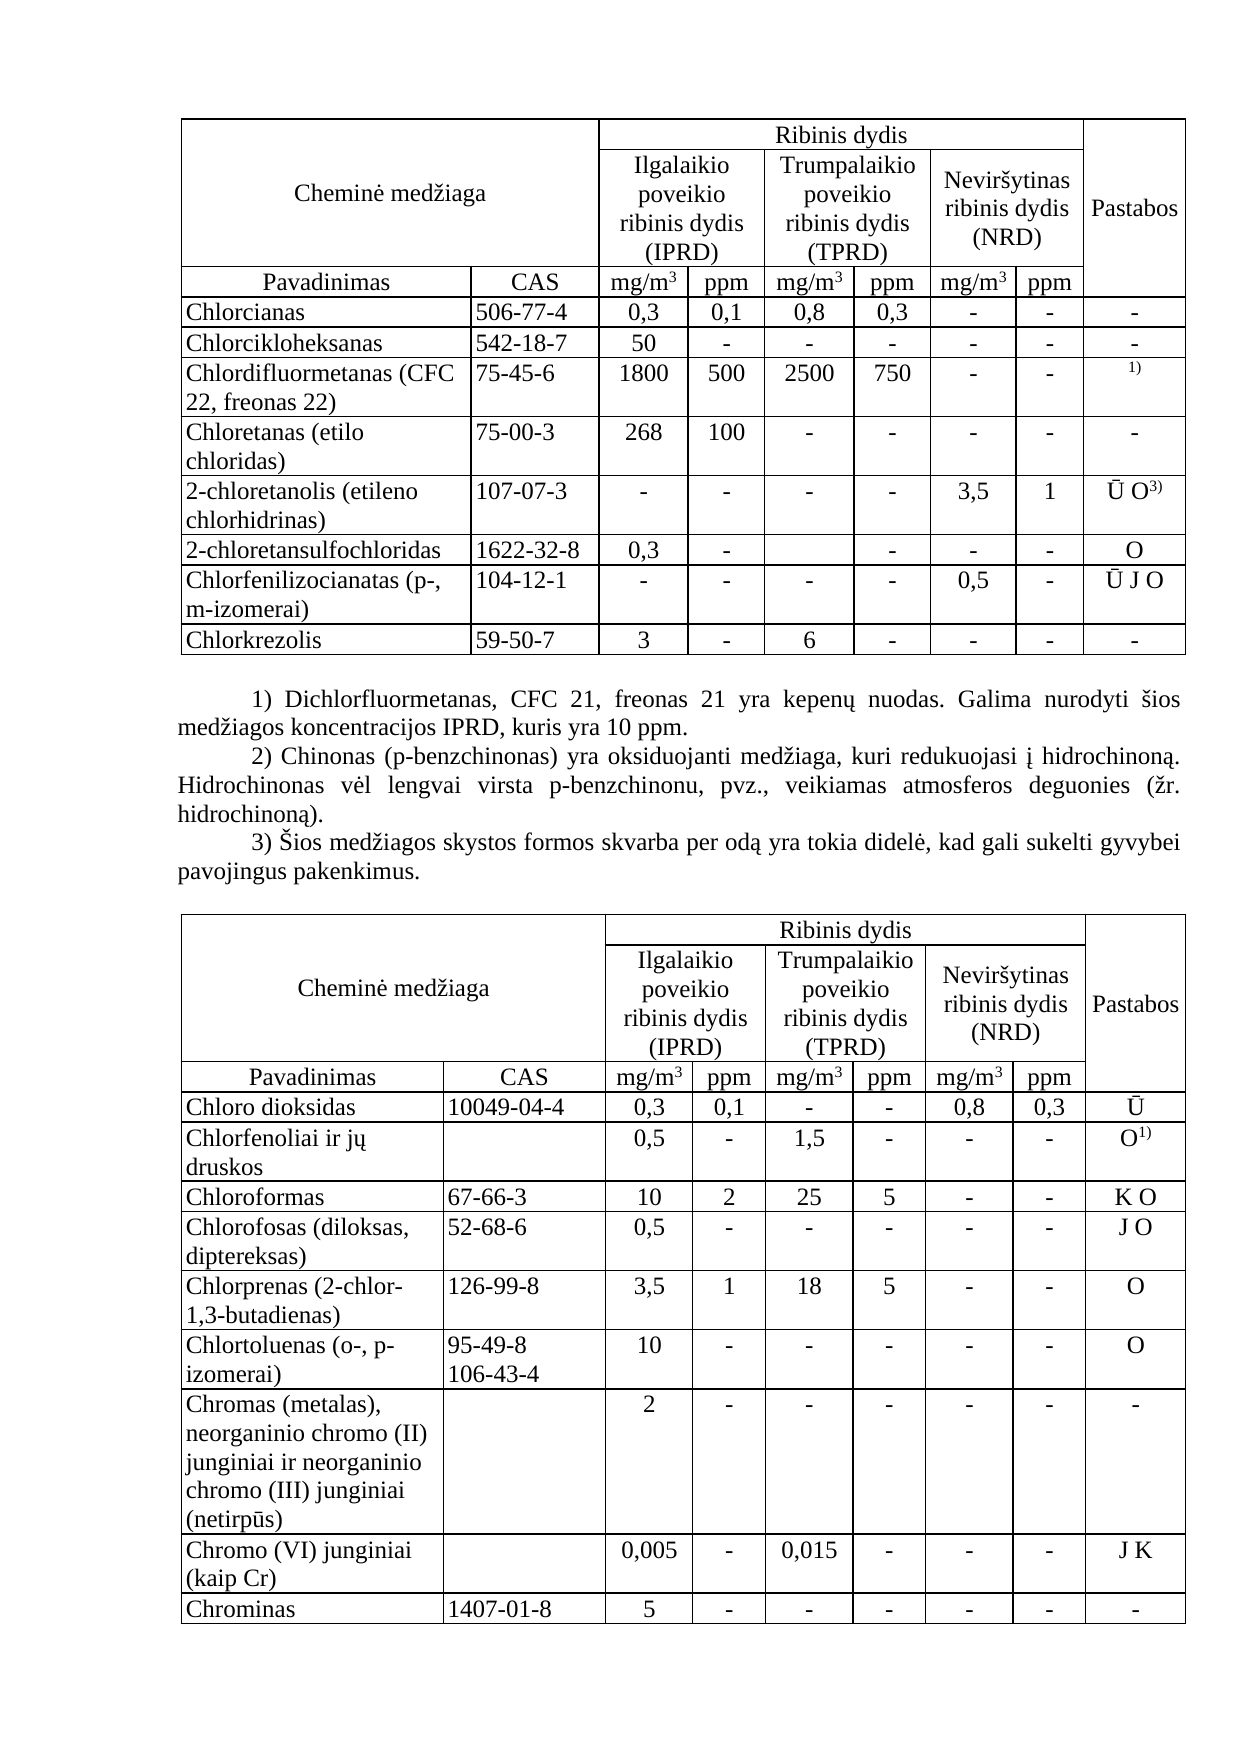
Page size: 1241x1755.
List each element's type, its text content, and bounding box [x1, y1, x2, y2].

table_cell ppm [693, 1062, 697, 1091]
table_cell 1 [693, 1271, 765, 1329]
table_header Pastabos [1084, 120, 1185, 296]
table_cell O [1181, 535, 1185, 564]
table_cell ppm [921, 1062, 925, 1091]
table_cell 1800 [600, 358, 687, 416]
table_cell - [1017, 417, 1083, 475]
table_cell - [760, 535, 764, 564]
table_cell - [1014, 1212, 1085, 1270]
table_cell - [926, 1271, 1012, 1329]
table_cell mg/m3 [926, 1062, 930, 1091]
table_cell - [926, 1123, 1012, 1180]
table_cell 3,5 [931, 476, 1015, 534]
table_cell 1 [1017, 476, 1083, 534]
table_cell - [1084, 298, 1088, 326]
table_cell 2 [693, 1182, 697, 1211]
table_cell 0,3 [926, 298, 930, 326]
table_cell - [926, 1182, 930, 1211]
table_cell - [921, 1093, 925, 1121]
table_cell 0,3 [688, 1093, 692, 1121]
table_header Cheminė medžiaga [182, 915, 605, 1061]
table_cell ppm [760, 267, 764, 296]
table_cell - [854, 1330, 925, 1388]
table_cell - [1014, 1271, 1085, 1329]
table_cell - [1081, 1182, 1085, 1211]
table_cell 0,1 [761, 1093, 765, 1121]
table_cell 0,5 [931, 566, 1015, 623]
table_cell Ū [1181, 1093, 1185, 1121]
table_cell - [1086, 1390, 1185, 1533]
table_cell Ilgalaikio poveikio ribinis dydis (IPRD) [600, 150, 688, 266]
table_cell ppm [926, 267, 930, 296]
table_cell 10 [688, 1182, 692, 1211]
table_cell - [854, 1390, 925, 1533]
table_cell K O [1086, 1182, 1090, 1211]
table_cell - [760, 328, 764, 357]
table_cell 75-00-3 [472, 417, 598, 475]
table_cell 0,8 [765, 298, 769, 326]
table_cell 0,5 [606, 1123, 692, 1180]
table_cell 500 [689, 358, 764, 416]
table_cell - [1079, 298, 1083, 326]
table_cell - [693, 1594, 697, 1622]
table_cell 268 [600, 417, 687, 475]
table_cell - [1017, 358, 1083, 416]
table_cell 104-12-1 [472, 566, 598, 623]
table_cell [765, 535, 769, 564]
table_header Pastabos [1086, 915, 1185, 1091]
table_cell 0,005 [606, 1535, 692, 1592]
table_cell - [689, 566, 764, 623]
text 1) Dichlorfluormetanas, CFC 21, freonas 21 yra kepenų nuodas. Galima nurodyti šios medžiagos koncentracijos IPRD, kuris yra 10 ppm. [177, 684, 1181, 741]
table_cell - [1181, 298, 1185, 326]
table_cell Neviršytinas ribinis dydis (NRD) [931, 150, 1083, 266]
table_cell mg/m3 [765, 267, 769, 296]
table_cell 0,8 [926, 1093, 930, 1121]
table_cell - [1086, 1594, 1090, 1622]
table_cell 75-45-6 [472, 358, 598, 416]
table_cell 0,015 [766, 1535, 852, 1592]
text 2) Chinonas (p-benzchinonas) yra oksiduojanti medžiaga, kuri redukuojasi į hidrochinoną. Hidrochinonas vėl lengvai virsta p-benzchinonu, pvz., veikiamas atmosferos deguonies (žr. hidrochinoną). [177, 741, 1181, 827]
table_cell - [1081, 1594, 1085, 1622]
table_cell K O [1181, 1182, 1185, 1211]
table_cell 750 [855, 358, 930, 416]
table_cell - [926, 625, 930, 653]
table_cell 2500 [765, 358, 853, 416]
table_cell - [1181, 1594, 1185, 1622]
table_cell 10 [606, 1330, 692, 1388]
table_cell Ū O3) [1084, 476, 1185, 534]
table_cell O1) [1086, 1123, 1185, 1180]
table_cell 0,1 [693, 1093, 697, 1121]
table_cell CAS [601, 1062, 605, 1091]
table_cell [444, 1123, 605, 1180]
table_cell - [693, 1330, 765, 1388]
table_cell - [1181, 328, 1185, 357]
table_cell - [855, 566, 930, 623]
table_cell - [693, 1212, 765, 1270]
table_cell - [926, 328, 930, 357]
table_cell [444, 1390, 605, 1533]
table_cell 3,5 [606, 1271, 692, 1329]
table_cell - [766, 1212, 852, 1270]
table_cell - [854, 1212, 925, 1270]
table_cell - [855, 417, 930, 475]
table_cell CAS [594, 267, 598, 296]
table_cell - [765, 328, 769, 357]
table_cell O [1086, 1271, 1185, 1329]
table_cell - [765, 417, 853, 475]
table_cell - [855, 476, 930, 534]
table_cell - [693, 1123, 765, 1180]
table_cell - [1017, 566, 1083, 623]
table_cell - [926, 1212, 1012, 1270]
table_cell ppm [1081, 1062, 1085, 1091]
table_cell ppm [761, 1062, 765, 1091]
table_cell - [1084, 417, 1185, 475]
table_cell - [1014, 1390, 1085, 1533]
table_cell - [1079, 328, 1083, 357]
table_cell ppm [1079, 267, 1083, 296]
table_cell - [1079, 535, 1083, 564]
table_cell - [1084, 328, 1088, 357]
table_cell - [1014, 1535, 1085, 1592]
table_cell 0,5 [606, 1212, 692, 1270]
table_cell O [1086, 1330, 1185, 1388]
table_cell - [854, 1123, 925, 1180]
table_cell - [1014, 1123, 1085, 1180]
table_cell - [1181, 625, 1185, 653]
table_cell - [693, 1535, 765, 1592]
table_cell 0,1 [760, 298, 764, 326]
table_cell - [689, 476, 764, 534]
table_cell 1) [1084, 358, 1185, 416]
table_cell Trumpalaikio poveikio ribinis dydis (TPRD) [855, 150, 930, 266]
table_cell - [1084, 625, 1088, 653]
table_cell Ū J O [1084, 566, 1185, 623]
table_cell 2 [606, 1390, 692, 1533]
table_header Cheminė medžiaga [182, 120, 598, 266]
table_cell 5 [854, 1271, 925, 1329]
table_cell Trumpalaikio poveikio ribinis dydis (TPRD) [765, 150, 854, 266]
table_cell - [600, 476, 687, 534]
table_cell - [1079, 625, 1083, 653]
table_cell J O [1086, 1212, 1185, 1270]
table_cell Ilgalaikio poveikio ribinis dydis (IPRD) [689, 150, 764, 266]
table_cell - [921, 1594, 925, 1622]
table_cell 52-68-6 [444, 1212, 605, 1270]
table_cell - [854, 1535, 925, 1592]
table_cell - [926, 1390, 1012, 1533]
table_cell - [765, 566, 853, 623]
table_cell 5 [688, 1594, 692, 1622]
table_cell - [693, 1390, 765, 1533]
table_cell - [931, 358, 1015, 416]
table_cell 100 [689, 417, 764, 475]
table_cell 5 [921, 1182, 925, 1211]
table_cell - [600, 566, 687, 623]
table_cell - [761, 1594, 765, 1622]
table_cell [444, 1535, 605, 1592]
table_cell 2 [761, 1182, 765, 1211]
table_cell Neviršytinas ribinis dydis (NRD) [926, 946, 1085, 1061]
table_cell mg/m3 [688, 1062, 692, 1091]
table_cell J K [1086, 1535, 1185, 1592]
table_cell - [926, 535, 930, 564]
table_cell Ū [1086, 1093, 1090, 1121]
table_cell 126-99-8 [444, 1271, 605, 1329]
table_cell - [931, 417, 1015, 475]
table_cell - [766, 1390, 852, 1533]
table_cell 18 [766, 1271, 852, 1329]
table_cell - [926, 1594, 930, 1622]
table_cell - [926, 1535, 1012, 1592]
table_cell - [765, 476, 853, 534]
table_cell - [1014, 1330, 1085, 1388]
table_cell - [926, 1330, 1012, 1388]
table_cell 107-07-3 [472, 476, 598, 534]
table_cell O [1084, 535, 1088, 564]
table_cell - [766, 1330, 852, 1388]
table_cell 1,5 [766, 1123, 852, 1180]
table_cell - [760, 625, 764, 653]
text 3) Šios medžiagos skystos formos skvarba per odą yra tokia didelė, kad gali sukelti gyvybei pavojingus pakenkimus. [177, 827, 1181, 885]
table_cell 6 [765, 625, 769, 653]
table_cell 0,3 [1081, 1093, 1085, 1121]
